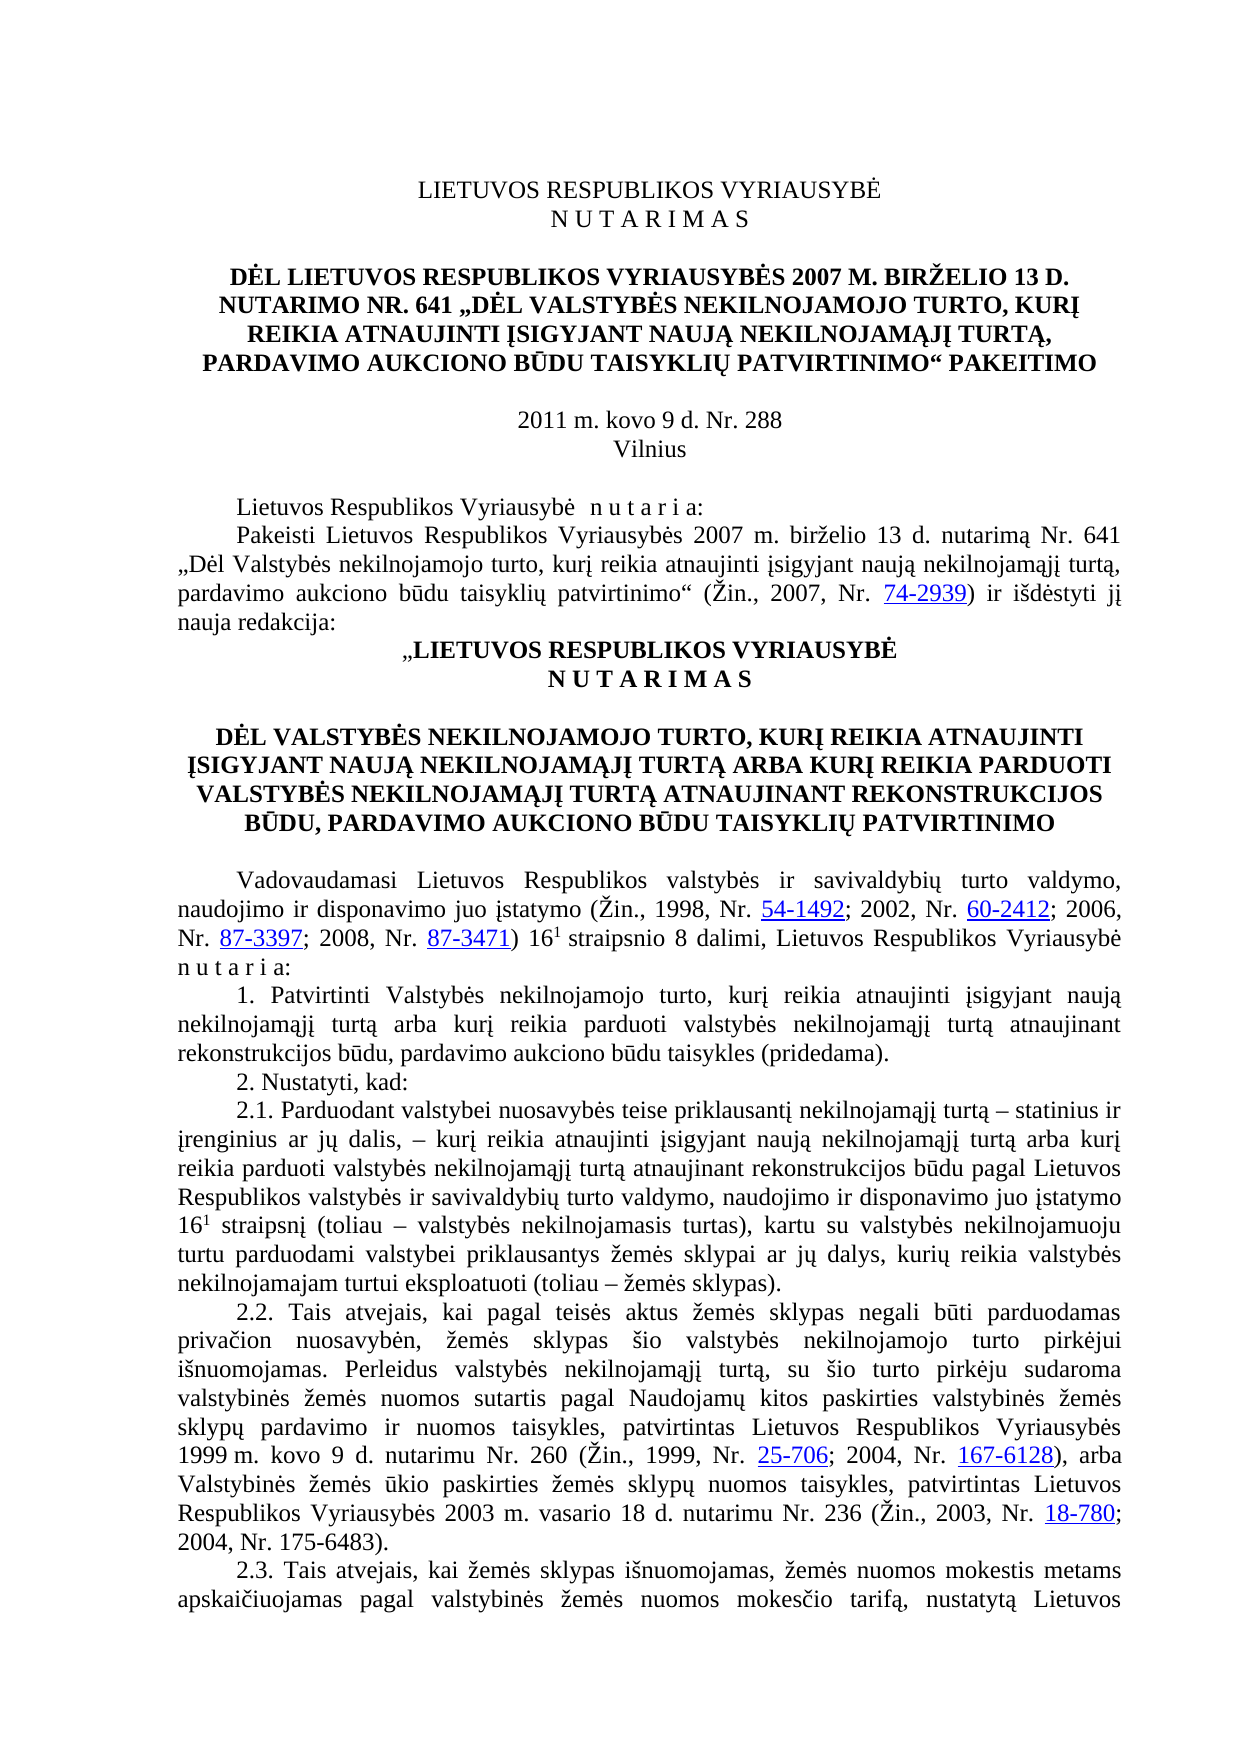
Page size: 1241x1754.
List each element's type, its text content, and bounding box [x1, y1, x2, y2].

text Pakeisti Lietuvos Respublikos Vyriausybės 2007 m. birželio 13 d. nutarimą Nr. 641 „Dėl Valstybės nekilnojamojo turto, kurį reikia atnaujinti įsigyjant naują nekilnojamąjį turtą, pardavimo aukciono būdu taisyklių patvirtinimo“ (Žin., 2007, Nr. 74-2939) ir išdėstyti jį nauja redakcija: [177, 521, 1122, 636]
text DĖL VALSTYBĖS NEKILNOJAMOJO TURTO, KURĮ REIKIA ATNAUJINTI ĮSIGYJANT NAUJĄ NEKILNOJAMĄJĮ TURTĄ ARBA KURĮ REIKIA PARDUOTI VALSTYBĖS NEKILNOJAMĄJĮ TURTĄ ATNAUJINANT REKONSTRUKCIJOS BŪDU, pardavimo AUKCIONO būdu taisyklių PATVIRTINIMO [177, 722, 1122, 837]
text Lietuvos Respublikos Vyriausybė nutaria: [177, 492, 1122, 521]
text Lietuvos Respublikos Vyriausybė [177, 176, 1122, 204]
text „LIETUVOS RESPUBLIKOS VYRIAUSYBĖ [177, 636, 1122, 664]
text 2.3. Tais atvejais, kai žemės sklypas išnuomojamas, žemės nuomos mokestis metams apskaičiuojamas pagal valstybinės žemės nuomos mokesčio tarifą, nustatytą Lietuvos [177, 1556, 1122, 1613]
text DĖL LIETUVOS RESPUBLIKOS VYRIAUSYBĖS 2007 M. BIRŽELIO 13 D. NUTARIMO NR. 641 „DĖL VALSTYBĖS NEKILNOJAMOJO TURTO, KURĮ REIKIA ATNAUJINTI ĮSIGYJANT NAUJĄ NEKILNOJAMĄJĮ TURTĄ, pardavimo AUKCIONO būdu taisyklių PATVIRTINIMO“ PAKEITIMO [177, 262, 1122, 377]
text 2011 m. kovo 9 d. Nr. 288 [177, 406, 1122, 434]
text Vadovaudamasi Lietuvos Respublikos valstybės ir savivaldybių turto valdymo, naudojimo ir disponavimo juo įstatymo (Žin., 1998, Nr. 54-1492; 2002, Nr. 60-2412; 2006, Nr. 87-3397; 2008, Nr. 87-3471) 161 straipsnio 8 dalimi, Lietuvos Respublikos Vyriausybė nutaria: [177, 866, 1122, 981]
text 2.1. Parduodant valstybei nuosavybės teise priklausantį nekilnojamąjį turtą – statinius ir įrenginius ar jų dalis, – kurį reikia atnaujinti įsigyjant naują nekilnojamąjį turtą arba kurį reikia parduoti valstybės nekilnojamąjį turtą atnaujinant rekonstrukcijos būdu pagal Lietuvos Respublikos valstybės ir savivaldybių turto valdymo, naudojimo ir disponavimo juo įstatymo 161 straipsnį (toliau – valstybės nekilnojamasis turtas), kartu su valstybės nekilnojamuoju turtu parduodami valstybei priklausantys žemės sklypai ar jų dalys, kurių reikia valstybės nekilnojamajam turtui eksploatuoti (toliau – žemės sklypas). [177, 1096, 1122, 1297]
text 2.2. Tais atvejais, kai pagal teisės aktus žemės sklypas negali būti parduodamas privačion nuosavybėn, žemės sklypas šio valstybės nekilnojamojo turto pirkėjui išnuomojamas. Perleidus valstybės nekilnojamąjį turtą, su šio turto pirkėju sudaroma valstybinės žemės nuomos sutartis pagal Naudojamų kitos paskirties valstybinės žemės sklypų pardavimo ir nuomos taisykles, patvirtintas Lietuvos Respublikos Vyriausybės 1999 m. kovo 9 d. nutarimu Nr. 260 (Žin., 1999, Nr. 25-706; 2004, Nr. 167-6128), arba Valstybinės žemės ūkio paskirties žemės sklypų nuomos taisykles, patvirtintas Lietuvos Respublikos Vyriausybės 2003 m. vasario 18 d. nutarimu Nr. 236 (Žin., 2003, Nr. 18-780; 2004, Nr. 175-6483). [177, 1297, 1122, 1556]
text NUTARIMAS [177, 204, 1122, 233]
text 1. Patvirtinti Valstybės nekilnojamojo turto, kurį reikia atnaujinti įsigyjant naują nekilnojamąjį turtą arba kurį reikia parduoti valstybės nekilnojamąjį turtą atnaujinant rekonstrukcijos būdu, pardavimo aukciono būdu taisykles (pridedama). [177, 981, 1122, 1067]
text 2. Nustatyti, kad: [177, 1067, 1122, 1096]
text NUTARIMAS [177, 664, 1122, 693]
text Vilnius [177, 434, 1122, 463]
